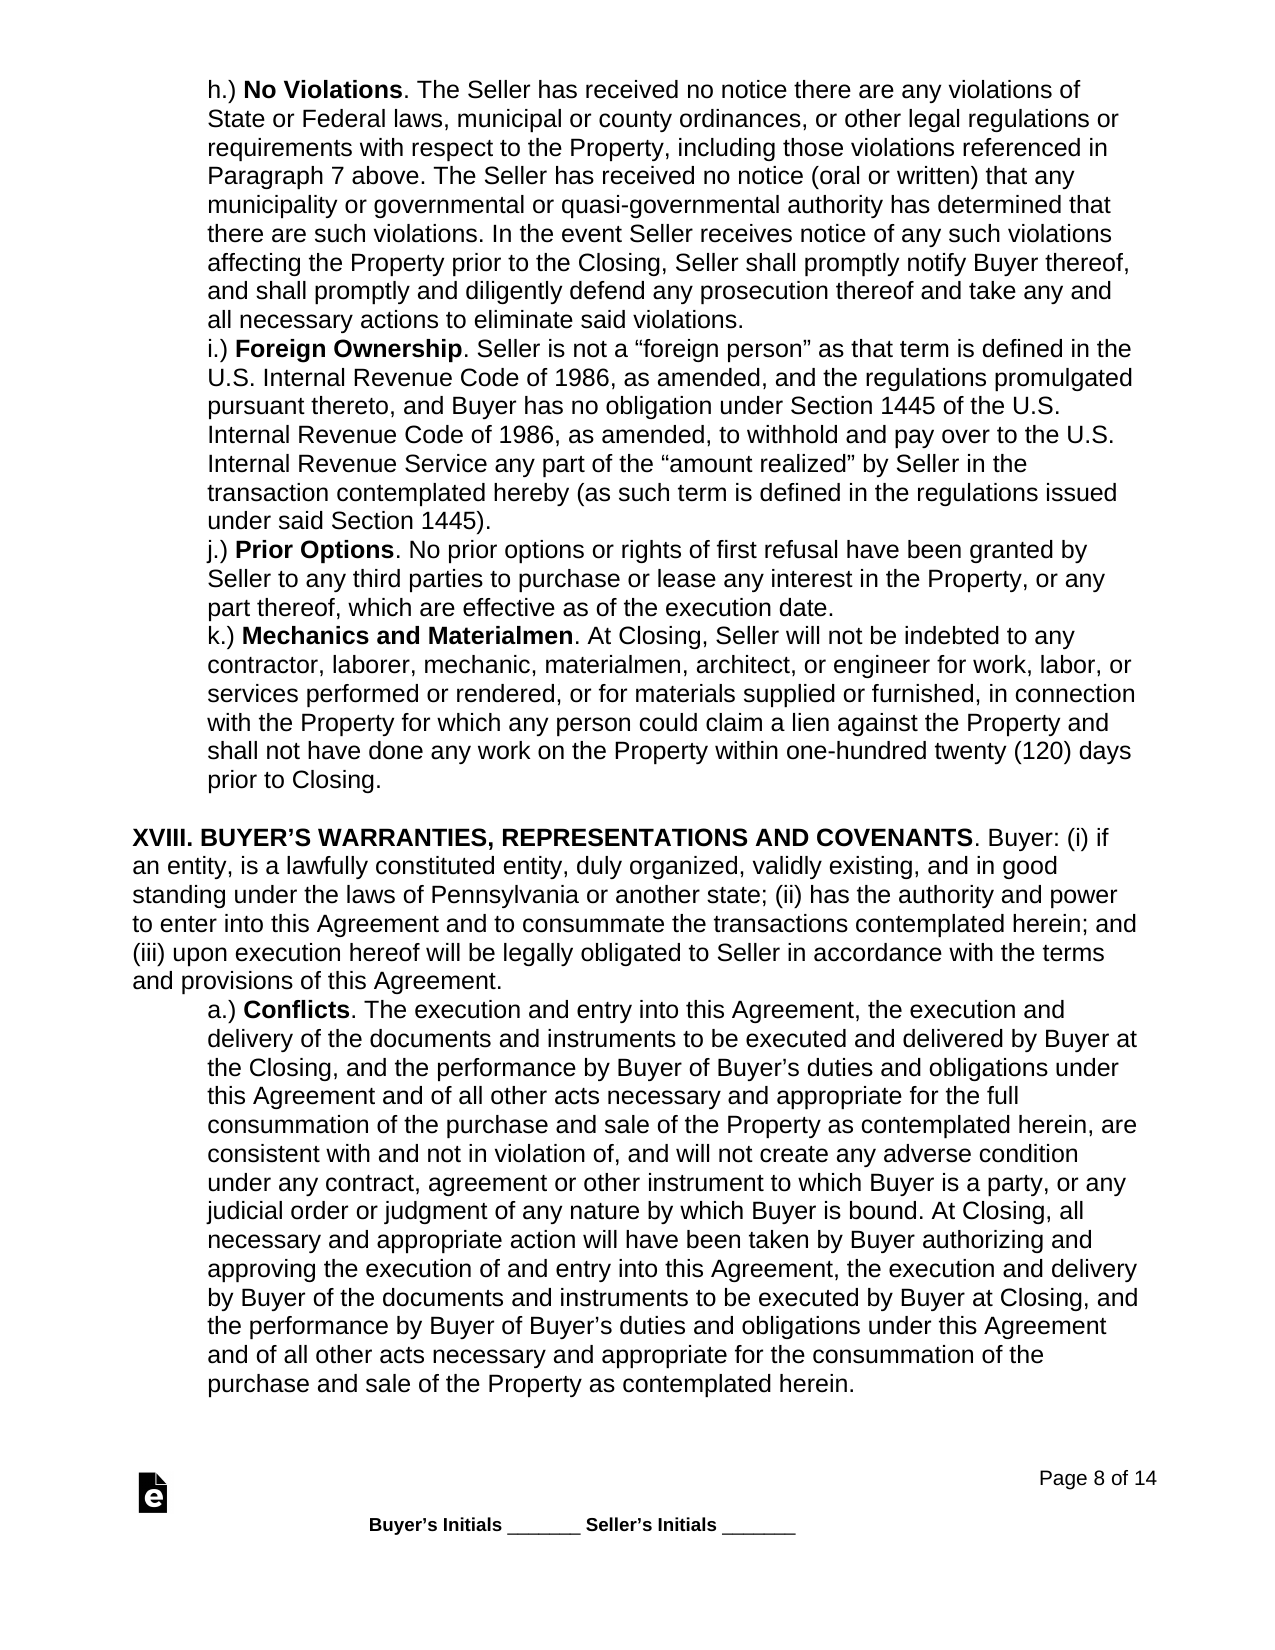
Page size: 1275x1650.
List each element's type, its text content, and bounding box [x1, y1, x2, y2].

text a.) Conflicts. The execution and entry into this Agreement, the execution and delivery of the documents and instruments to be executed and delivered by Buyer at the Closing, and the performance by Buyer of Buyer’s duties and obligations under this Agreement and of all other acts necessary and appropriate for the full consummation of the purchase and sale of the Property as contemplated herein, are consistent with and not in violation of, and will not create any adverse condition under any contract, agreement or other instrument to which Buyer is a party, or any judicial order or judgment of any nature by which Buyer is bound. At Closing, all necessary and appropriate action will have been taken by Buyer authorizing and approving the execution of and entry into this Agreement, the execution and delivery by Buyer of the documents and instruments to be executed by Buyer at Closing, and the performance by Buyer of Buyer’s duties and obligations under this Agreement and of all other acts necessary and appropriate for the consummation of the purchase and sale of the Property as contemplated herein. [207, 995, 1143, 1397]
text i.) Foreign Ownership. Seller is not a “foreign person” as that term is defined in the U.S. Internal Revenue Code of 1986, as amended, and the regulations promulgated pursuant thereto, and Buyer has no obligation under Section 1445 of the U.S. Internal Revenue Code of 1986, as amended, to withhold and pay over to the U.S. Internal Revenue Service any part of the “amount realized” by Seller in the transaction contemplated hereby (as such term is defined in the regulations issued under said Section 1445). [207, 334, 1143, 535]
text XVIII. BUYER’S WARRANTIES, REPRESENTATIONS AND COVENANTS. Buyer: (i) if an entity, is a lawfully constituted entity, duly organized, validly existing, and in good standing under the laws of Pennsylvania or another state; (ii) has the authority and power to enter into this Agreement and to consummate the transactions contemplated herein; and (iii) upon execution hereof will be legally obligated to Seller in accordance with the terms and provisions of this Agreement. [132, 822, 1143, 995]
text j.) Prior Options. No prior options or rights of first refusal have been granted by Seller to any third parties to purchase or lease any interest in the Property, or any part thereof, which are effective as of the execution date. [207, 535, 1143, 621]
text k.) Mechanics and Materialmen. At Closing, Seller will not be indebted to any contractor, laborer, mechanic, materialmen, architect, or engineer for work, labor, or services performed or rendered, or for materials supplied or furnished, in connection with the Property for which any person could claim a lien against the Property and shall not have done any work on the Property within one-hundred twenty (120) days prior to Closing. [207, 621, 1143, 794]
text h.) No Violations. The Seller has received no notice there are any violations of State or Federal laws, municipal or county ordinances, or other legal regulations or requirements with respect to the Property, including those violations referenced in Paragraph 7 above. The Seller has received no notice (oral or written) that any municipality or governmental or quasi-governmental authority has determined that there are such violations. In the event Seller receives notice of any such violations affecting the Property prior to the Closing, Seller shall promptly notify Buyer thereof, and shall promptly and diligently defend any prosecution thereof and take any and all necessary actions to eliminate said violations. [207, 75, 1143, 334]
